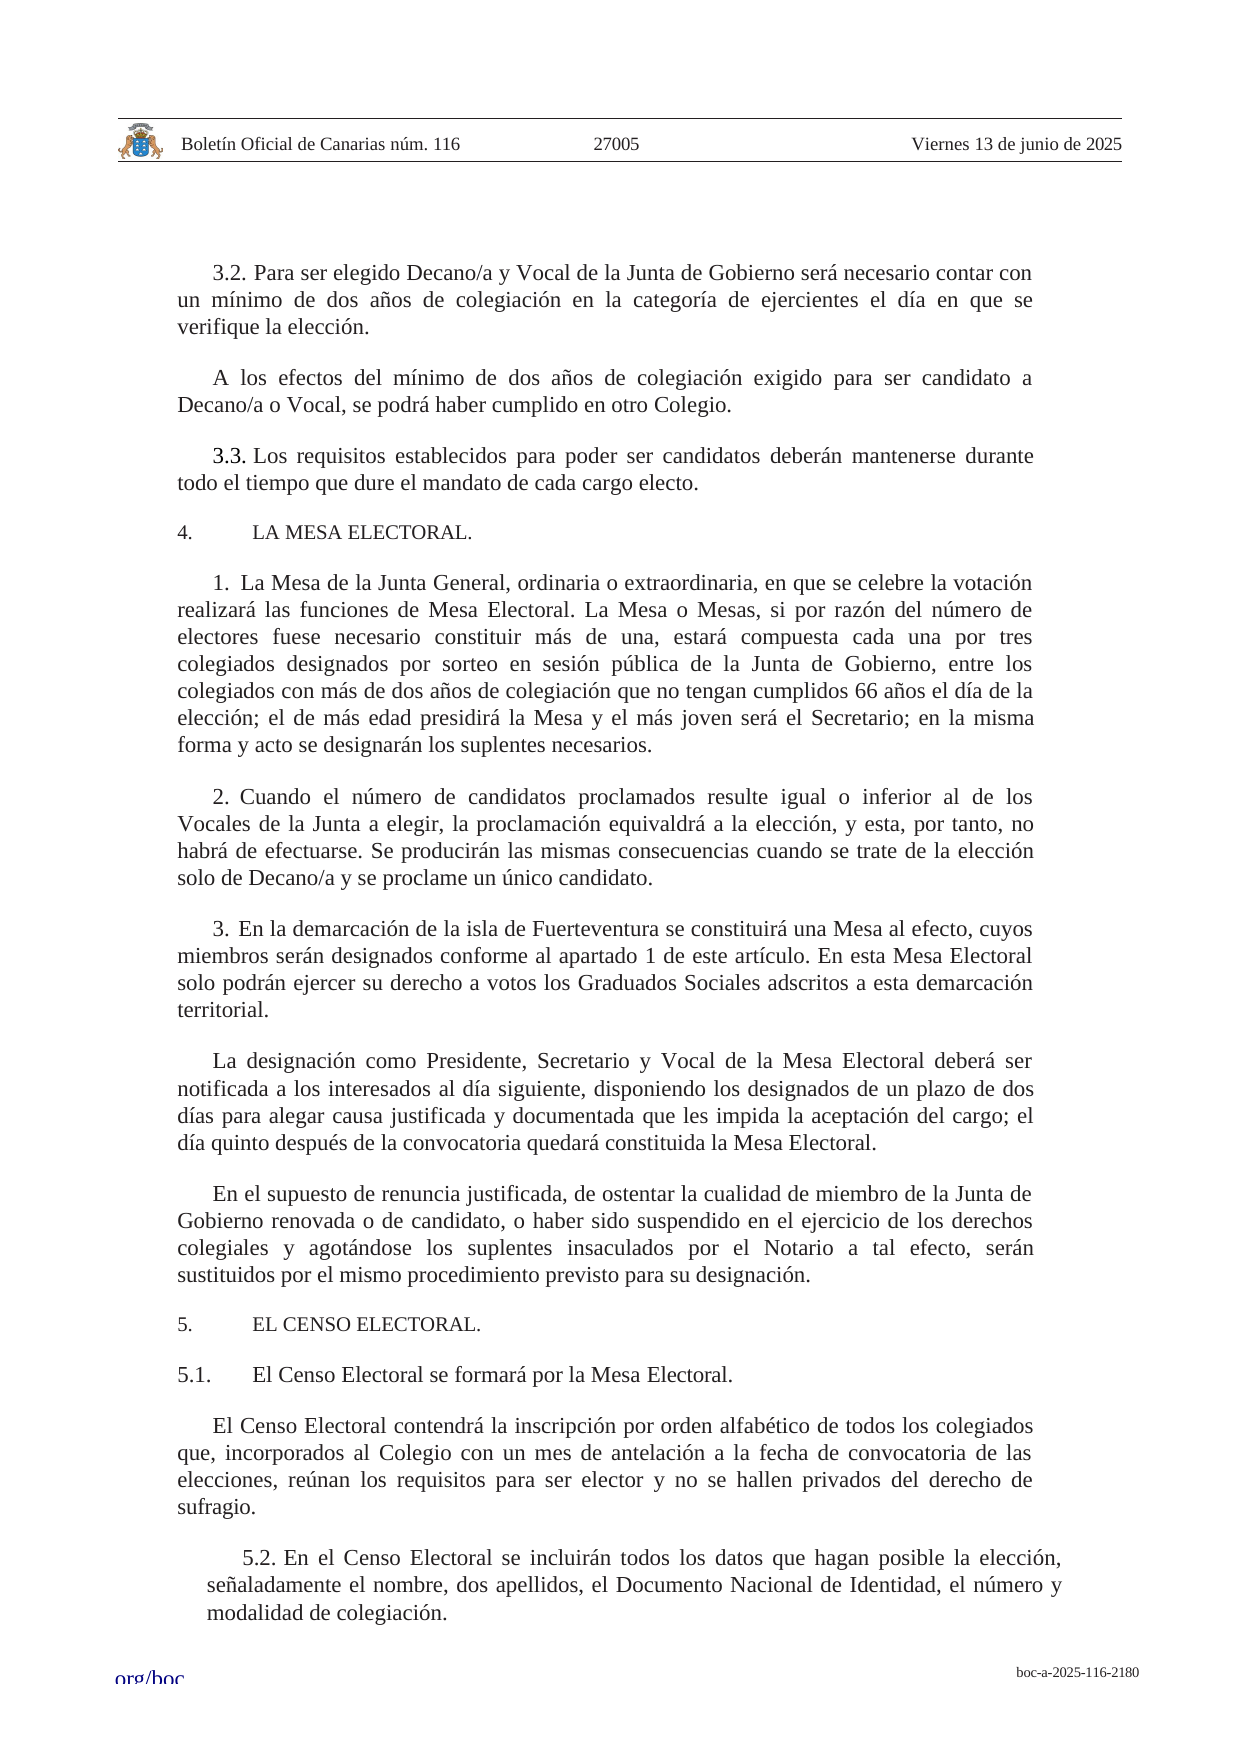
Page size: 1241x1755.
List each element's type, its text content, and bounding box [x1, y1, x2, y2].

list La Mesa de la Junta General, ordinaria o extraordinaria, en que se celebre la votación realizará las funciones de Mesa Electoral. La Mesa o Mesas, si por razón del número de electores fuese necesario constituir más de una, estará compuesta cada una por tres colegiados designados por sorteo en sesión pública de la Junta de Gobierno, entre los colegiados con más de dos años de colegiación que no tengan cumplidos 66 años el día de la elección; el de más edad presidirá la Mesa y el más joven será el Secretario; en la misma forma y acto se designarán los suplentes necesarios. [177, 569, 1034, 758]
list EL CENSO ELECTORAL. [177, 1312, 1063, 1336]
text La designación como Presidente, Secretario y Vocal de la Mesa Electoral deberá ser notificada a los interesados al día siguiente, disponiendo los designados de un plazo de dos días para alegar causa justificada y documentada que les impida la aceptación del cargo; el día quinto después de la convocatoria quedará constituida la Mesa Electoral. [177, 1047, 1034, 1155]
text A los efectos del mínimo de dos años de colegiación exigido para ser candidato a Decano/a o Vocal, se podrá haber cumplido en otro Colegio. [177, 364, 1034, 418]
list En el Censo Electoral se incluirán todos los datos que hagan posible la elección, señaladamente el nombre, dos apellidos, el Documento Nacional de Identidad, el número y modalidad de colegiación. [207, 1544, 1063, 1625]
list Los requisitos establecidos para poder ser candidatos deberán mantenerse durante todo el tiempo que dure el mandato de cada cargo electo. [177, 442, 1034, 496]
list El Censo Electoral se formará por la Mesa Electoral. [177, 1361, 1063, 1387]
list En la demarcación de la isla de Fuerteventura se constituirá una Mesa al efecto, cuyos miembros serán designados conforme al apartado 1 de este artículo. En esta Mesa Electoral solo podrán ejercer su derecho a votos los Graduados Sociales adscritos a esta demarcación territorial. [177, 915, 1034, 1023]
text El Censo Electoral contendrá la inscripción por orden alfabético de todos los colegiados que, incorporados al Colegio con un mes de antelación a la fecha de convocatoria de las elecciones, reúnan los requisitos para ser elector y no se hallen privados del derecho de sufragio. [177, 1412, 1034, 1520]
list Para ser elegido Decano/a y Vocal de la Junta de Gobierno será necesario contar con un mínimo de dos años de colegiación en la categoría de ejercientes el día en que se verifique la elección. [177, 259, 1034, 339]
list Cuando el número de candidatos proclamados resulte igual o inferior al de los Vocales de la Junta a elegir, la proclamación equivaldrá a la elección, y esta, por tanto, no habrá de efectuarse. Se producirán las mismas consecuencias cuando se trate de la elección solo de Decano/a y se proclame un único candidato. [177, 783, 1034, 891]
text En el supuesto de renuncia justificada, de ostentar la cualidad de miembro de la Junta de Gobierno renovada o de candidato, o haber sido suspendido en el ejercicio de los derechos colegiales y agotándose los suplentes insaculados por el Notario a tal efecto, serán sustituidos por el mismo procedimiento previsto para su designación. [177, 1180, 1034, 1287]
list LA MESA ELECTORAL. [177, 519, 1063, 544]
